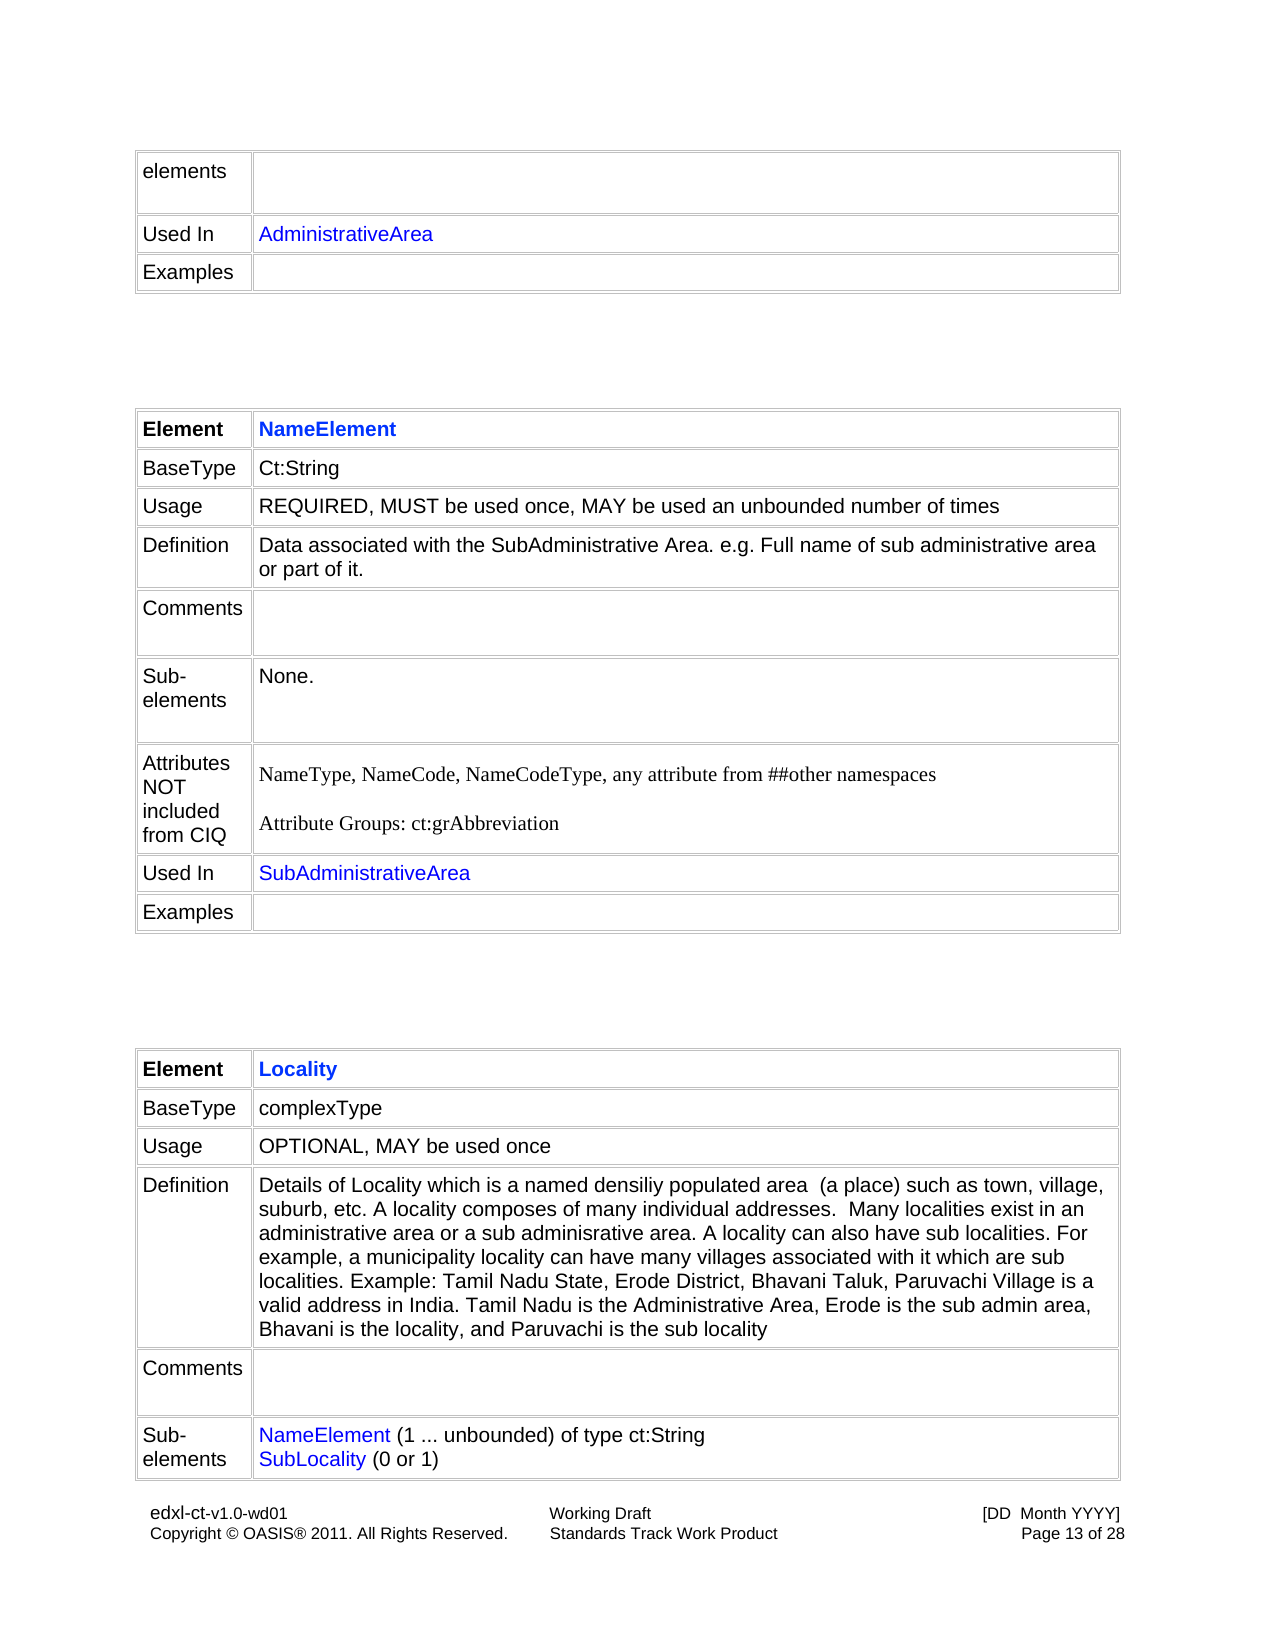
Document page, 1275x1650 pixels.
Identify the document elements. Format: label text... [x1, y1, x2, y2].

table_cell Sub-elements [138, 1418, 251, 1477]
table_cell BaseType [138, 450, 251, 486]
table_cell [254, 153, 1118, 213]
table_header Locality [254, 1051, 1118, 1087]
table_cell [254, 591, 1118, 655]
table_cell Usage [138, 1129, 251, 1164]
table_cell None. [254, 659, 1118, 742]
table_header Element [138, 1051, 251, 1087]
table_cell [254, 1350, 1118, 1415]
table_cell Comments [138, 1350, 251, 1415]
table_cell Ct:String [254, 450, 1118, 486]
table_cell Used In [138, 216, 251, 252]
table_cell complexType [254, 1090, 1118, 1126]
table_cell SubAdministrativeArea [254, 856, 1118, 891]
table_cell Attributes NOT included from CIQ [138, 745, 251, 853]
table_cell AdministrativeArea [254, 216, 1118, 252]
table_cell Comments [138, 591, 251, 655]
table_cell Examples [138, 895, 251, 930]
table_cell Details of Locality which is a named densiliy populated area (a place) such as town, village, suburb, etc. A locality composes of many individual addresses. Many localities exist in an administrative area or a sub adminisrative area. A locality can also have sub localities. For example, a municipality locality can have many villages associated with it which are sub localities. Example: Tamil Nadu State, Erode District, Bhavani Taluk, Paruvachi Village is a valid address in India. Tamil Nadu is the Administrative Area, Erode is the sub admin area, Bhavani is the locality, and Paruvachi is the sub locality [254, 1168, 1118, 1347]
table_cell NameType, NameCode, NameCodeType, any attribute from ##other namespaces Attribute Groups: ct:grAbbreviation [254, 745, 1118, 853]
table_cell Data associated with the SubAdministrative Area. e.g. Full name of sub administrative area or part of it. [254, 528, 1118, 587]
table_cell Used In [138, 856, 251, 891]
table_cell Definition [138, 1168, 251, 1347]
table_cell Examples [138, 255, 251, 290]
table_cell REQUIRED, MUST be used once, MAY be used an unbounded number of times [254, 489, 1118, 524]
table_cell OPTIONAL, MAY be used once [254, 1129, 1118, 1164]
table_cell elements [138, 153, 251, 213]
table_cell [254, 895, 1118, 930]
table_cell Definition [138, 528, 251, 587]
table_cell [254, 255, 1118, 290]
table_header NameElement [254, 412, 1118, 447]
table_cell Usage [138, 489, 251, 524]
table_cell Sub-elements [138, 659, 251, 742]
table_cell BaseType [138, 1090, 251, 1126]
table_header Element [138, 412, 251, 447]
table_cell NameElement (1 ... unbounded) of type ct:String SubLocality (0 or 1) [254, 1418, 1118, 1477]
